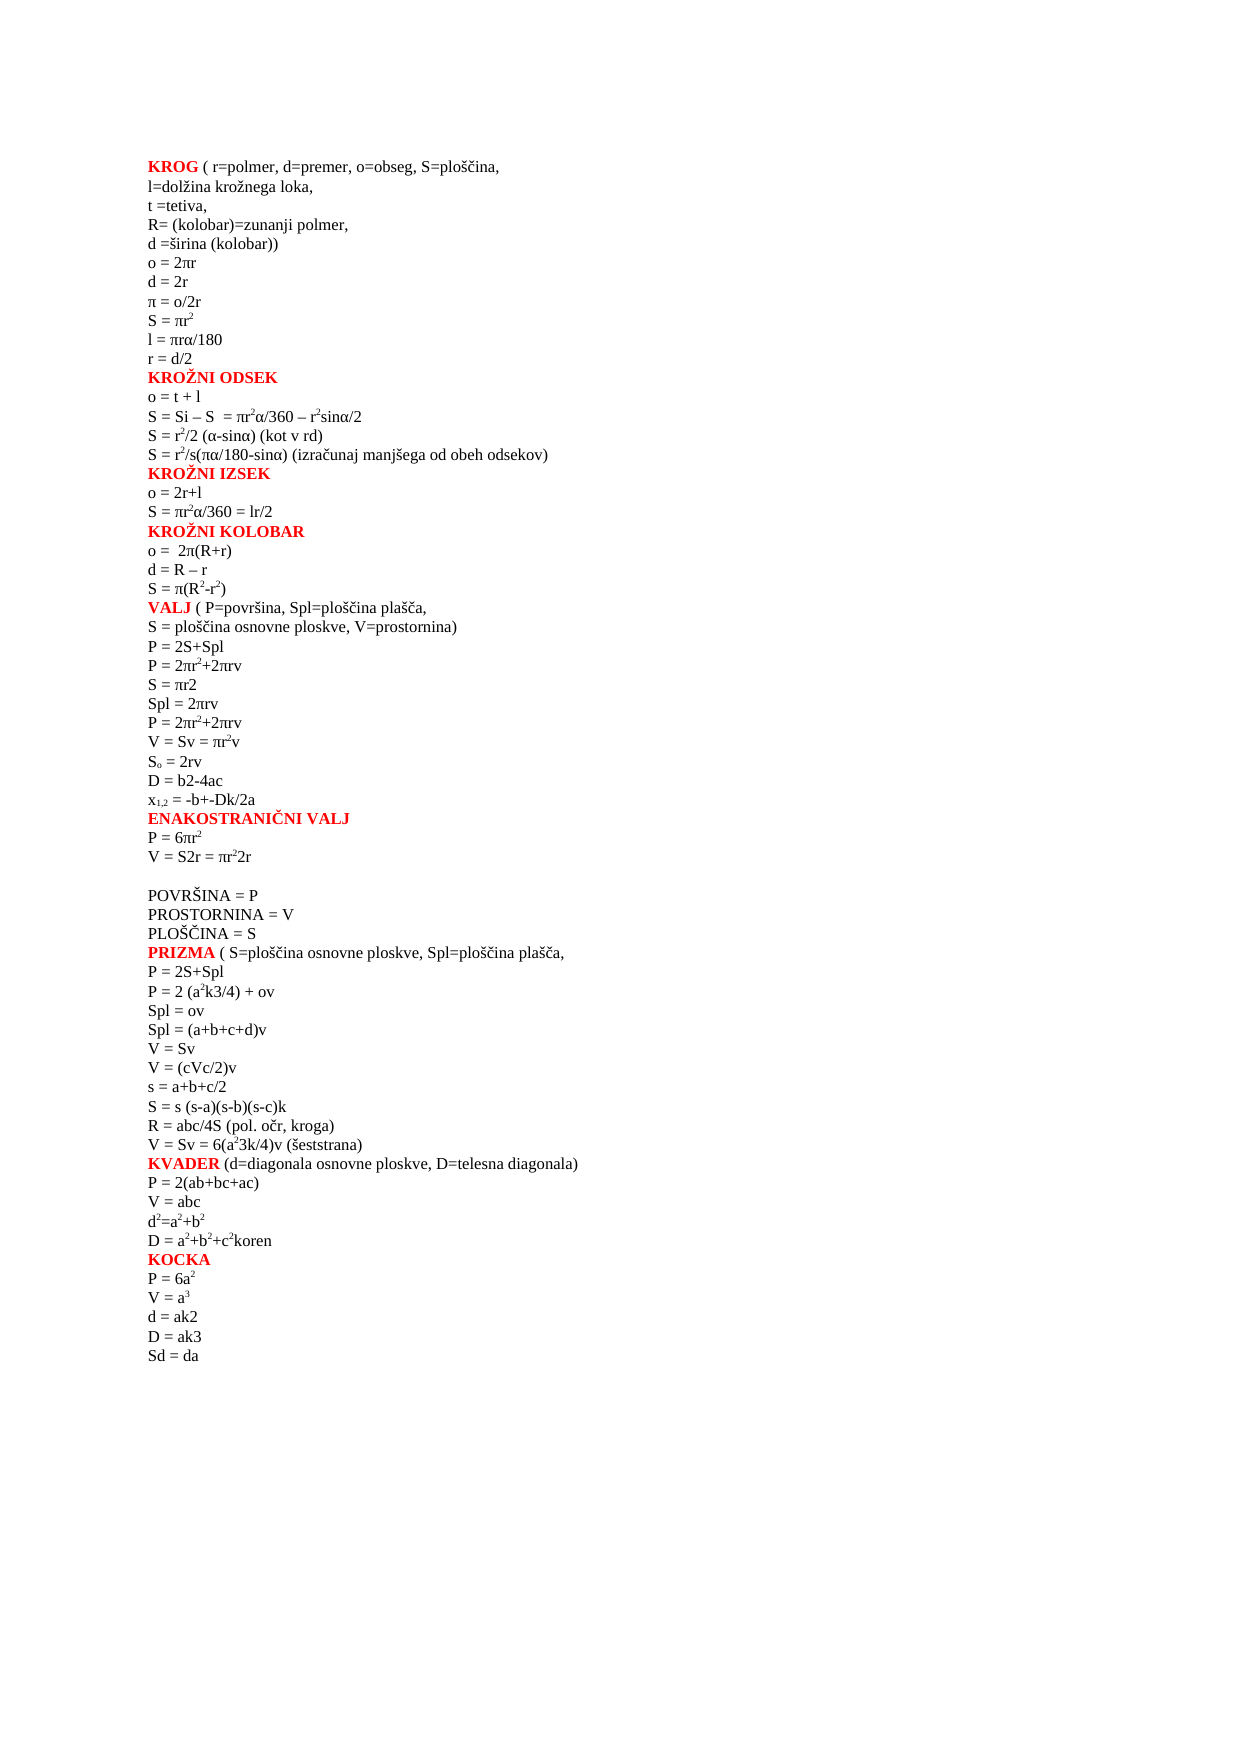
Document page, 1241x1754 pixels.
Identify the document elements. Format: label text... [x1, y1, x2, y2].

text r = d/2 [148, 349, 1093, 368]
text P = 2S+Spl [148, 636, 1093, 656]
text KROŽNI KOLOBAR [148, 521, 1093, 541]
text o = 2π(R+r) [148, 541, 1093, 560]
text S = πr2 [148, 311, 1093, 330]
text V = S2r = πr22r [148, 847, 1093, 866]
text o = t + l [148, 387, 1093, 406]
text ENAKOSTRANIČNI VALJ [148, 809, 1093, 828]
text S = r2/s(πα/180-sinα) (izračunaj manjšega od obeh odsekov) [148, 445, 1093, 464]
text V = abc [148, 1192, 1093, 1211]
text V = (cVc/2)v [148, 1058, 1093, 1077]
text Spl = (a+b+c+d)v [148, 1020, 1093, 1039]
text KROG ( r=polmer, d=premer, o=obseg, S=ploščina, [148, 157, 1093, 176]
text PROSTORNINA = V [148, 905, 1093, 924]
text D = a2+b2+c2koren [148, 1231, 1093, 1250]
text P = 6a2 [148, 1269, 1093, 1288]
text KROŽNI IZSEK [148, 464, 1093, 483]
text V = Sv [148, 1039, 1093, 1058]
text d2=a2+b2 [148, 1211, 1093, 1231]
text PRIZMA ( S=ploščina osnovne ploskve, Spl=ploščina plašča, [148, 943, 1093, 962]
text l = πrα/180 [148, 330, 1093, 349]
text V = Sv = 6(a23k/4)v (šeststrana) [148, 1135, 1093, 1154]
text P = 2(ab+bc+ac) [148, 1173, 1093, 1192]
text KROŽNI ODSEK [148, 368, 1093, 387]
text P = 2πr2+2πrv [148, 713, 1093, 732]
text o = 2r+l [148, 483, 1093, 502]
text o = 2πr [148, 253, 1093, 272]
text POVRŠINA = P [148, 886, 1093, 905]
text P = 2 (a2k3/4) + ov [148, 981, 1093, 1001]
text t =tetiva, [148, 196, 1093, 215]
text d =širina (kolobar)) [148, 234, 1093, 253]
text So = 2rv [148, 751, 1093, 771]
text P = 2πr2+2πrv [148, 656, 1093, 675]
text R = abc/4S (pol. očr, kroga) [148, 1116, 1093, 1135]
text PLOŠČINA = S [148, 924, 1093, 943]
text s = a+b+c/2 [148, 1077, 1093, 1096]
text S = πr2 [148, 675, 1093, 694]
text π = o/2r [148, 291, 1093, 311]
text V = a3 [148, 1288, 1093, 1307]
text d = R – r [148, 560, 1093, 579]
text VALJ ( P=površina, Spl=ploščina plašča, [148, 598, 1093, 617]
text x1,2 = -b+-Dk/2a [148, 790, 1093, 809]
text d = 2r [148, 272, 1093, 291]
text Sd = da [148, 1346, 1093, 1365]
text P = 6πr2 [148, 828, 1093, 847]
text D = b2-4ac [148, 771, 1093, 790]
text P = 2S+Spl [148, 962, 1093, 981]
text S = s (s-a)(s-b)(s-c)k [148, 1096, 1093, 1116]
text S = Si – S = πr2α/360 – r2sinα/2 [148, 406, 1093, 426]
text V = Sv = πr2v [148, 732, 1093, 751]
text d = ak2 [148, 1307, 1093, 1326]
text D = ak3 [148, 1326, 1093, 1346]
text Spl = 2πrv [148, 694, 1093, 713]
text S = r2/2 (α-sinα) (kot v rd) [148, 426, 1093, 445]
text S = π(R2-r2) [148, 579, 1093, 598]
text KVADER (d=diagonala osnovne ploskve, D=telesna diagonala) [148, 1154, 1093, 1173]
text Spl = ov [148, 1001, 1093, 1020]
text S = πr2α/360 = lr/2 [148, 502, 1093, 521]
text l=dolžina krožnega loka, [148, 176, 1093, 196]
text S = ploščina osnovne ploskve, V=prostornina) [148, 617, 1093, 636]
text R= (kolobar)=zunanji polmer, [148, 215, 1093, 234]
text KOCKA [148, 1250, 1093, 1269]
